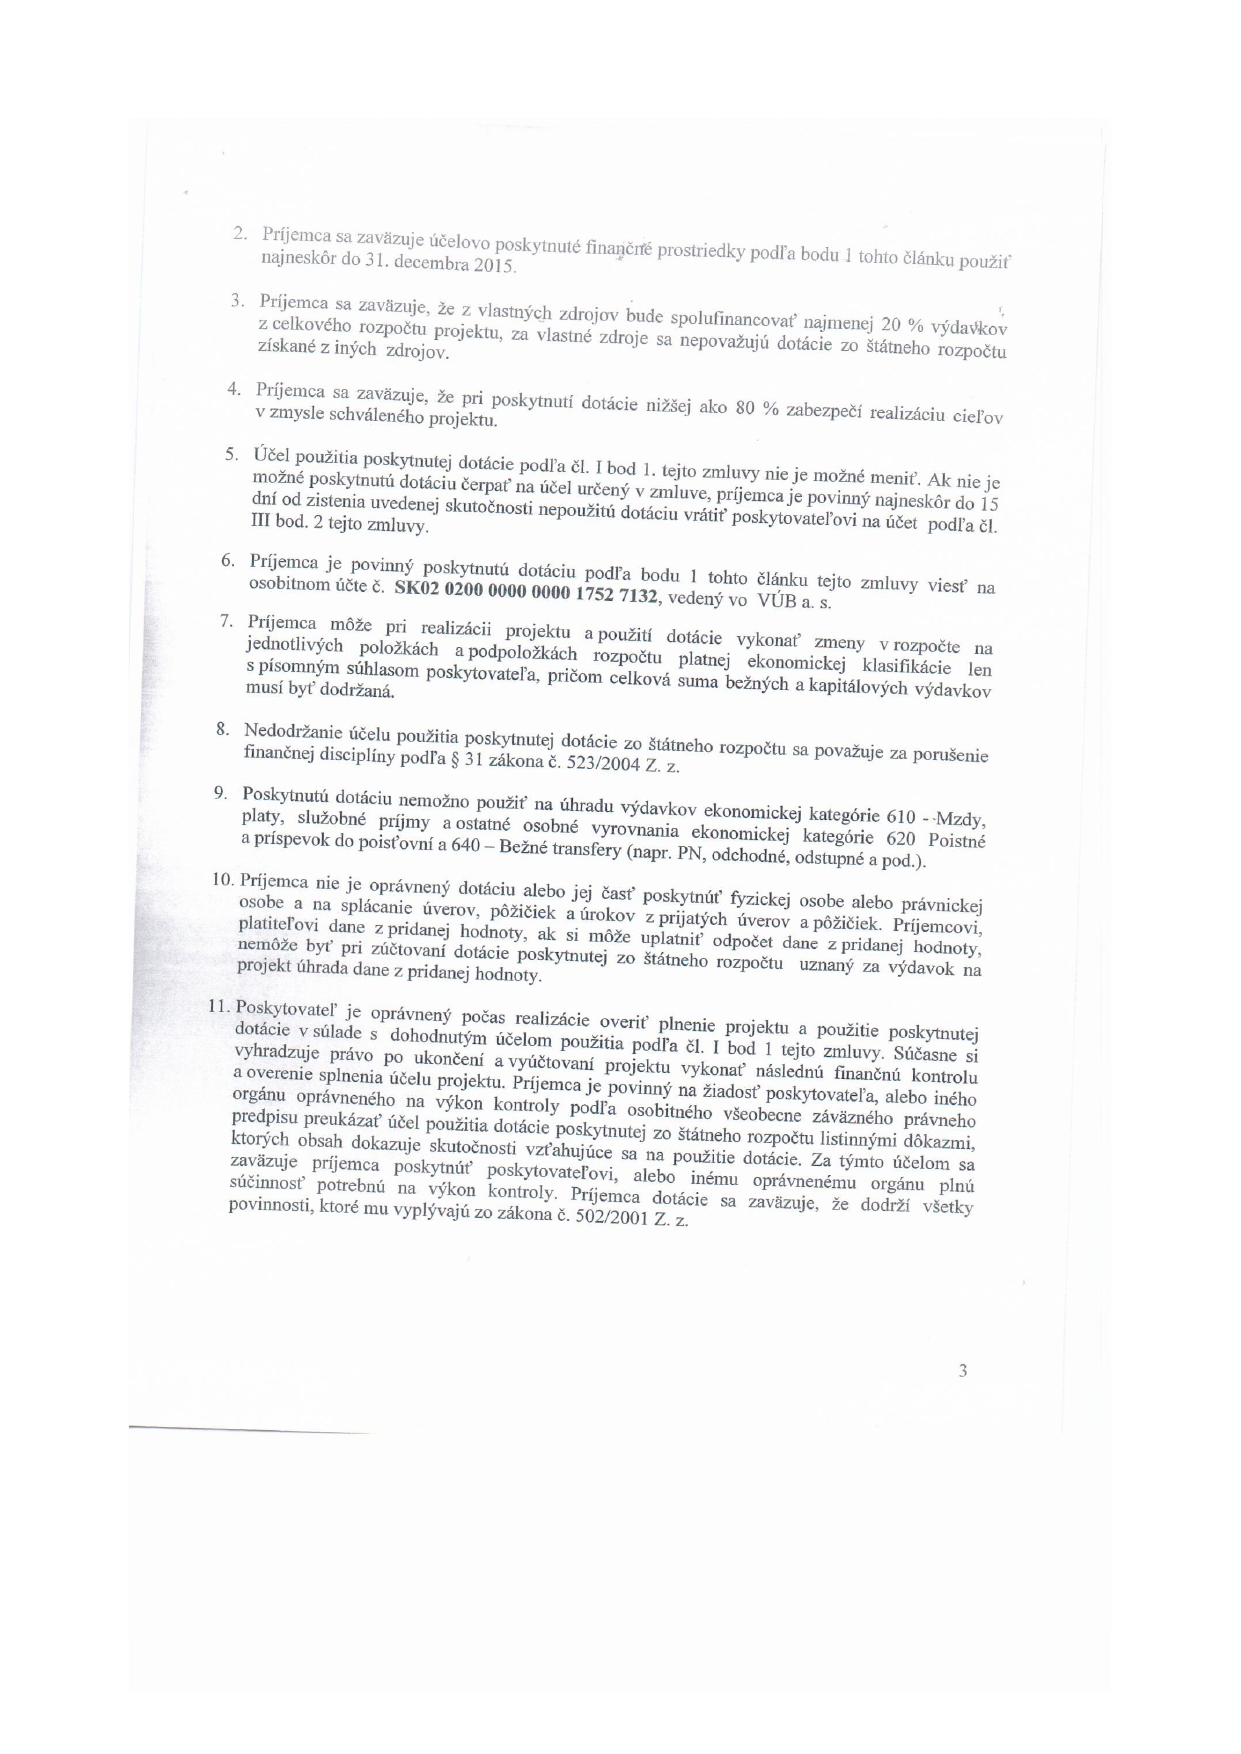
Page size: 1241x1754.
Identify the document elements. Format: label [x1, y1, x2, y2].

picture [128, 118, 1112, 1700]
